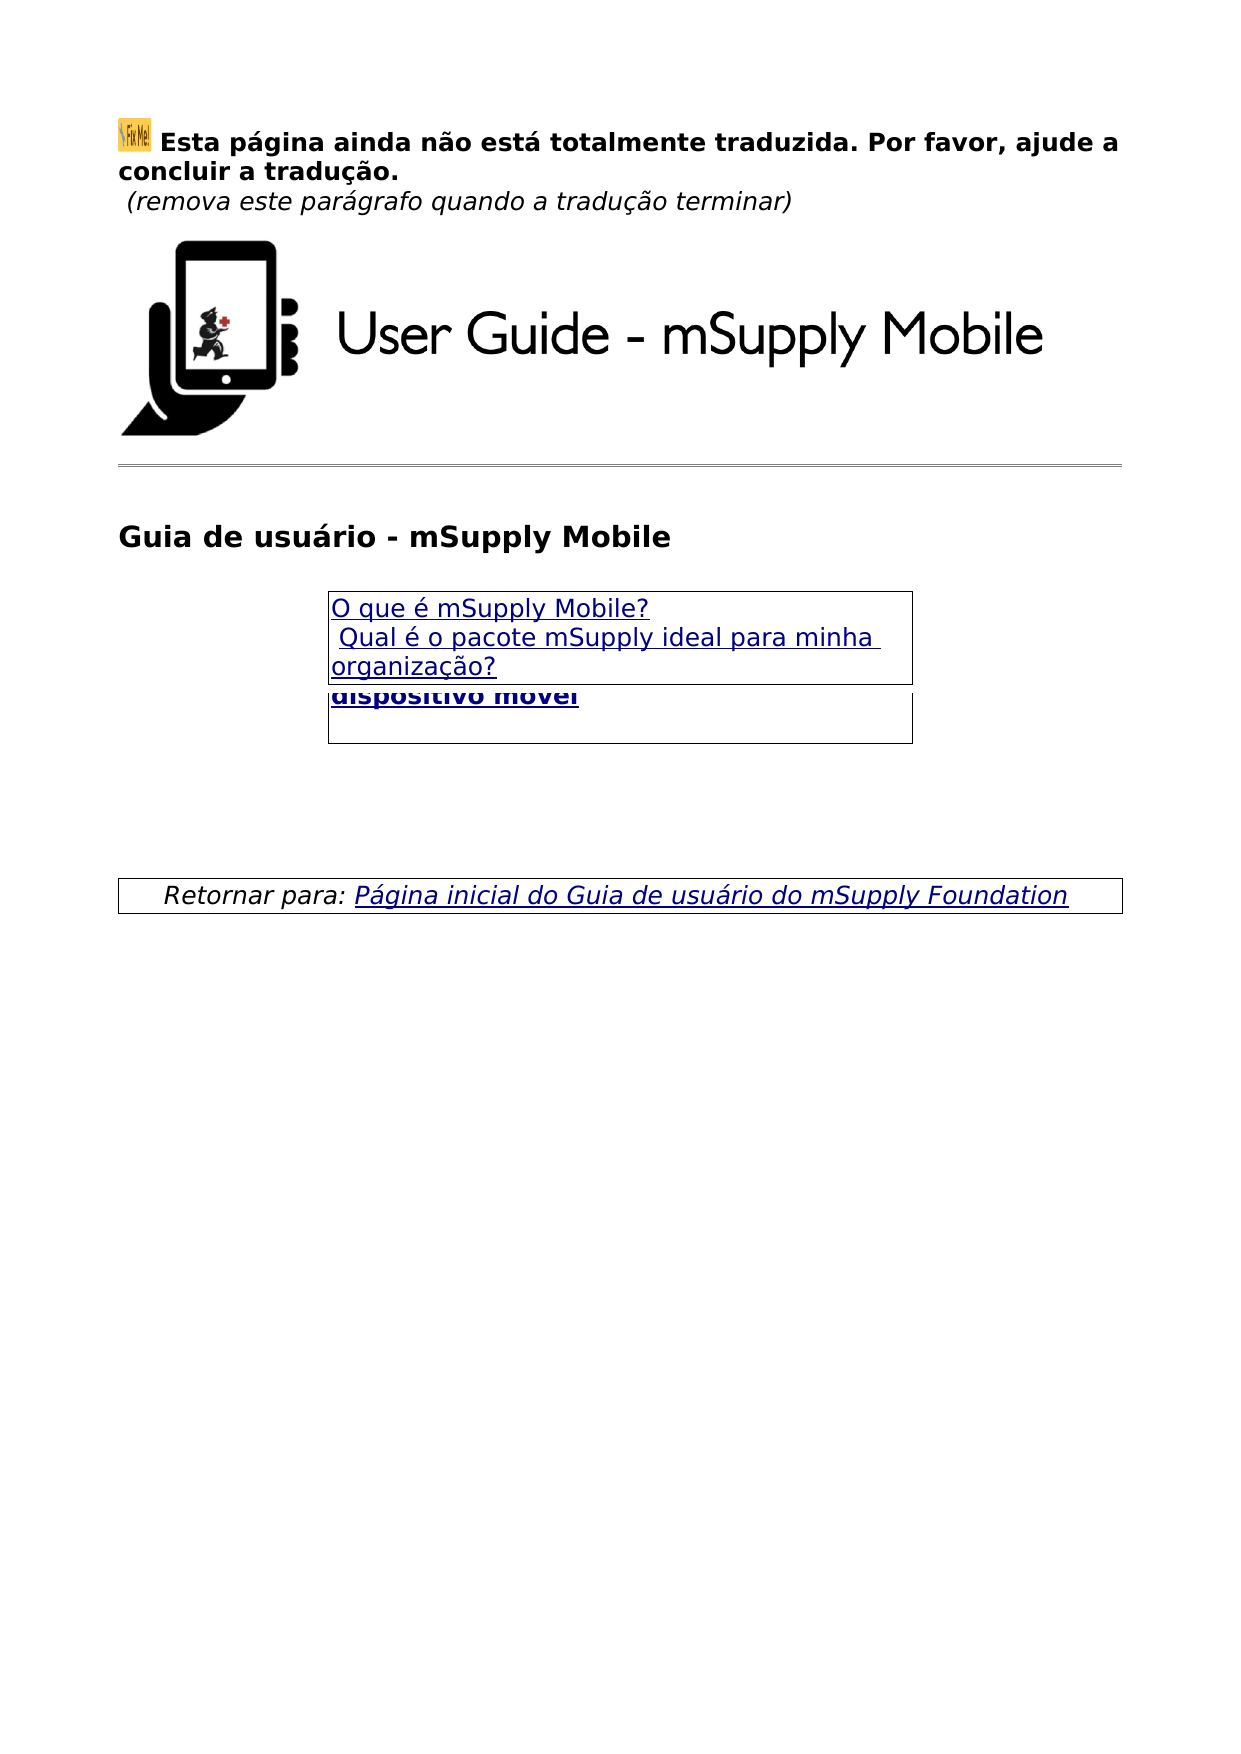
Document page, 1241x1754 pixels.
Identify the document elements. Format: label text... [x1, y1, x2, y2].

subtitle Guia de usuário - mSupply Mobile [118, 521, 1122, 554]
table_header Retornar para: Página inicial do Guia de usuário do mSupply Foundation [119, 879, 1122, 913]
text Esta página ainda não está totalmente traduzida. Por favor, ajude a concluir a tradução. (remova este parágrafo quando a tradução terminar) [118, 118, 1122, 216]
table_header Configurando seu mSupply Mobile - no servidor mSupply Configurando seu mSupply Mobile - no dispositivo móvel [329, 693, 912, 742]
picture [118, 228, 1056, 437]
table_header O que é mSupply Mobile? Qual é o pacote mSupply ideal para minha organização? [329, 592, 912, 684]
